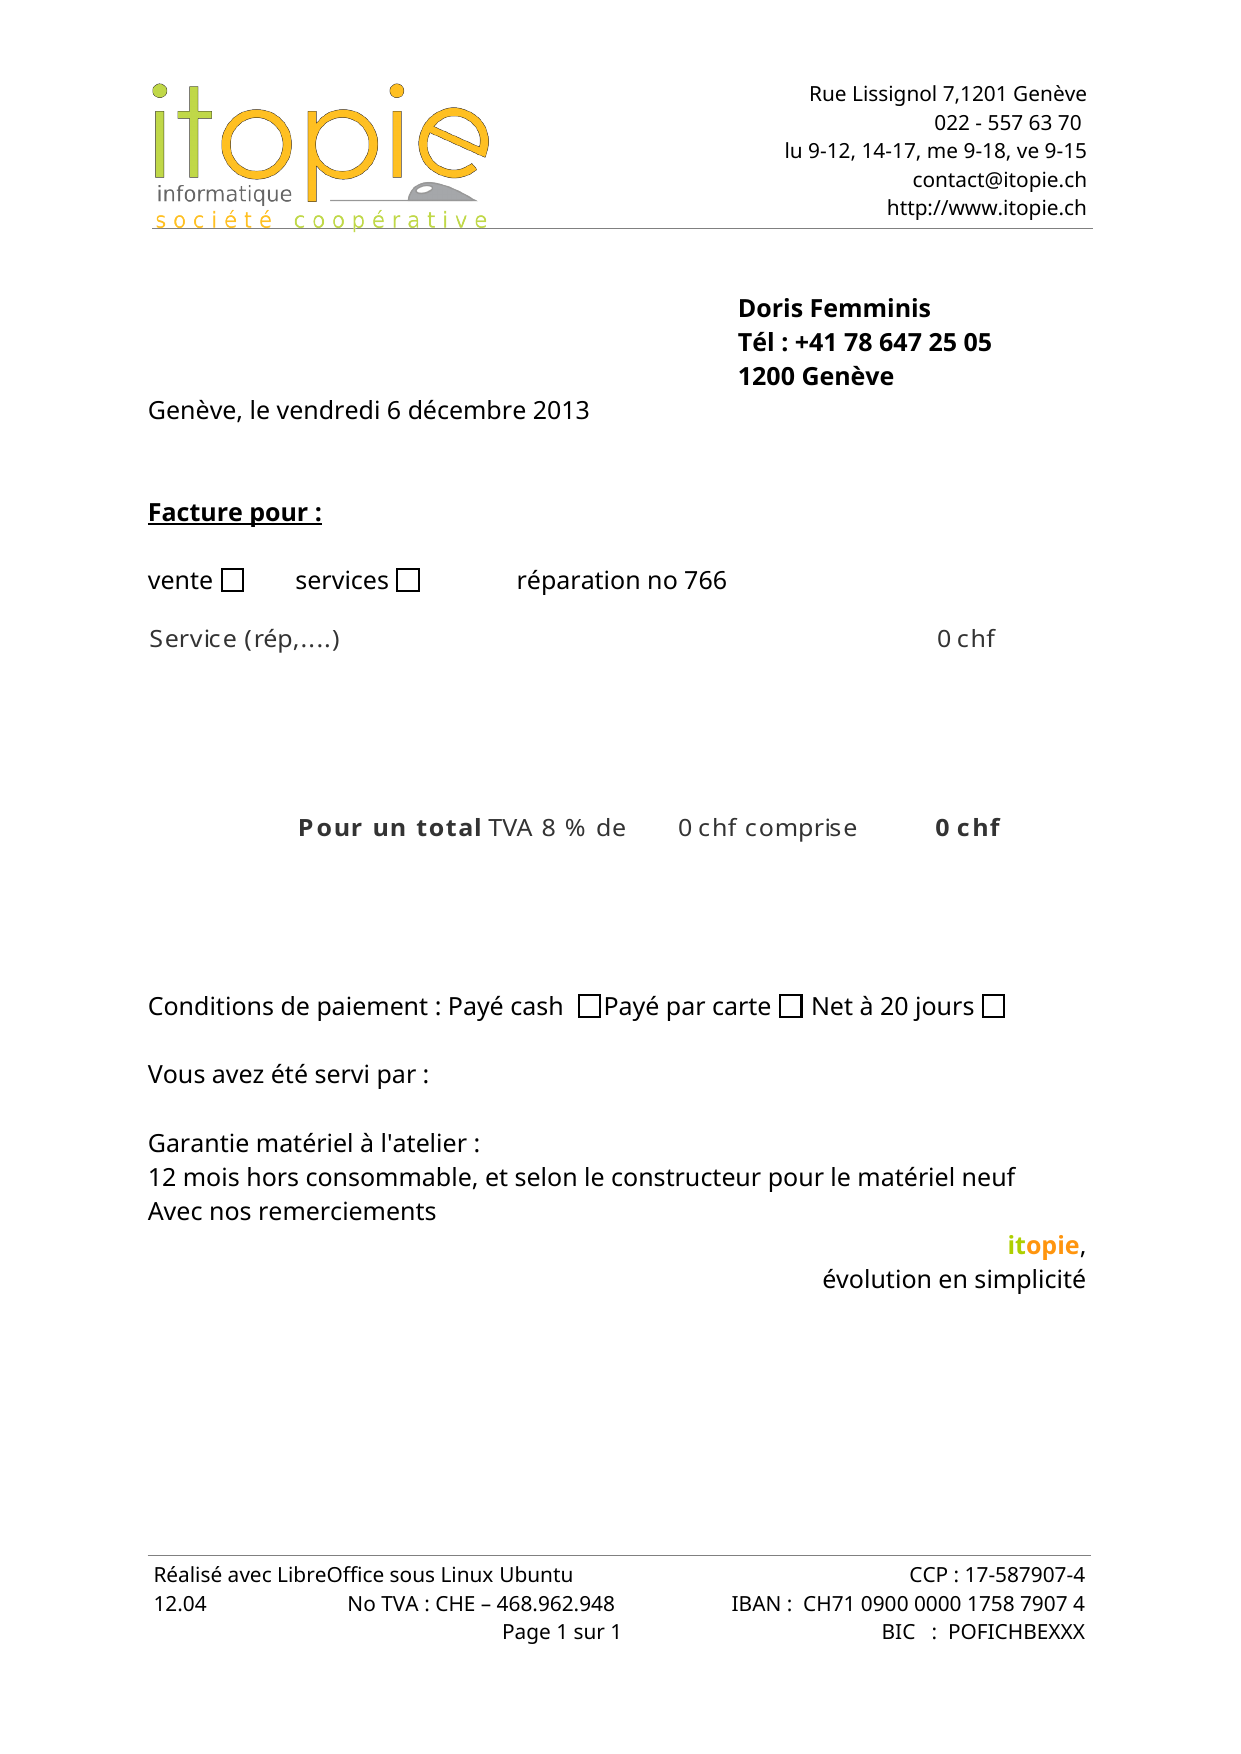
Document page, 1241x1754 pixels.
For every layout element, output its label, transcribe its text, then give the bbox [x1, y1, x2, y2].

text itopie, [148, 1227, 1093, 1262]
text Facture pour : [148, 495, 1093, 529]
text 1200 Genève [148, 358, 1093, 392]
text 12 mois hors consommable, et selon le constructeur pour le matériel neuf [148, 1159, 1093, 1193]
text Conditions de paiement : Payé cash Payé par carte Net à 20 jours [148, 989, 1093, 1023]
text évolution en simplicité [148, 1262, 1093, 1296]
text Genève, le vendredi 6 décembre 2013 [148, 392, 1093, 427]
text Doris Femminis [148, 290, 1093, 324]
text Tél : +41 78 647 25 05 [148, 324, 1093, 358]
text Garantie matériel à l'atelier : [148, 1125, 1093, 1159]
text Avec nos remerciements [148, 1193, 1093, 1227]
text vente services réparation no 766 [148, 563, 1093, 597]
text Vous avez été servi par : [148, 1057, 1093, 1091]
picture [138, 72, 500, 244]
